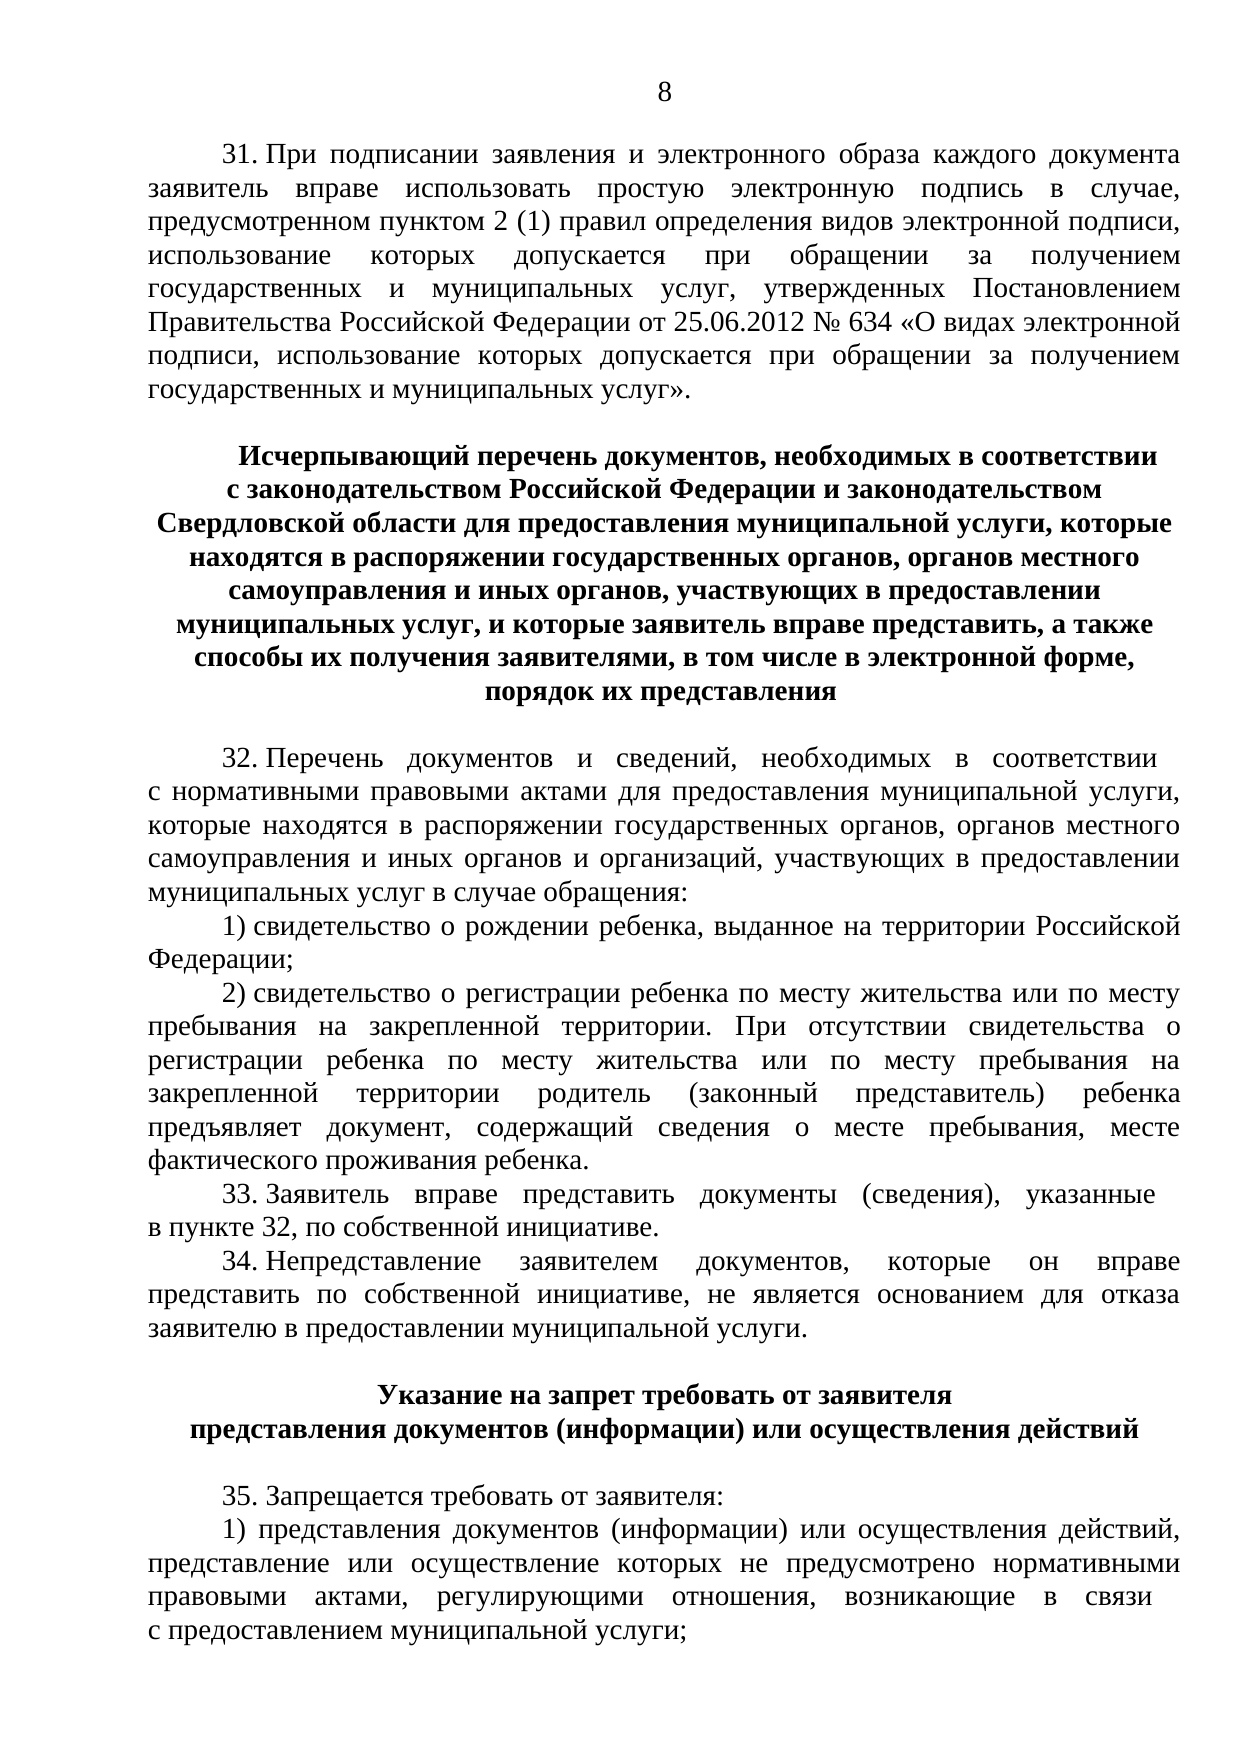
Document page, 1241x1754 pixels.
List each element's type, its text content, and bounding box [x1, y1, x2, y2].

text Указание на запрет требовать от заявителя [148, 1377, 1181, 1411]
text представления документов (информации) или осуществления действий [148, 1411, 1181, 1444]
text 33. Заявитель вправе представить документы (сведения), указанные в пункте 32, по собственной инициативе. [148, 1176, 1181, 1243]
text 1) свидетельство о рождении ребенка, выданное на территории Российской Федерации; [148, 908, 1181, 975]
text 35. Запрещается требовать от заявителя: [148, 1478, 1181, 1511]
text 32. Перечень документов и сведений, необходимых в соответствии с нормативными правовыми актами для предоставления муниципальной услуги, которые находятся в распоряжении государственных органов, органов местного самоуправления и иных органов и организаций, участвующих в предоставлении муниципальных услуг в случае обращения: [148, 740, 1181, 908]
text 2) свидетельство о регистрации ребенка по месту жительства или по месту пребывания на закрепленной территории. При отсутствии свидетельства о регистрации ребенка по месту жительства или по месту пребывания на закрепленной территории родитель (законный представитель) ребенка предъявляет документ, содержащий сведения о месте пребывания, месте фактического проживания ребенка. [148, 975, 1181, 1176]
text 1) представления документов (информации) или осуществления действий, представление или осуществление которых не предусмотрено нормативными правовыми актами, регулирующими отношения, возникающие в связи с предоставлением муниципальной услуги; [148, 1511, 1181, 1646]
text 34. Непредставление заявителем документов, которые он вправе представить по собственной инициативе, не является основанием для отказа заявителю в предоставлении муниципальной услуги. [148, 1243, 1181, 1344]
text Исчерпывающий перечень документов, необходимых в соответствии с законодательством Российской Федерации и законодательством Свердловской области для предоставления муниципальной услуги, которые находятся в распоряжении государственных органов, органов местного самоуправления и иных органов, участвующих в предоставлении муниципальных услуг, и которые заявитель вправе представить, а также способы их получения заявителями, в том числе в электронной форме, порядок их представления [148, 438, 1181, 706]
text 31. При подписании заявления и электронного образа каждого документа заявитель вправе использовать простую электронную подпись в случае, предусмотренном пунктом 2 (1) правил определения видов электронной подписи, использование которых допускается при обращении за получением государственных и муниципальных услуг, утвержденных Постановлением Правительства Российской Федерации от 25.06.2012 № 634 «О видах электронной подписи, использование которых допускается при обращении за получением государственных и муниципальных услуг». [148, 136, 1181, 404]
